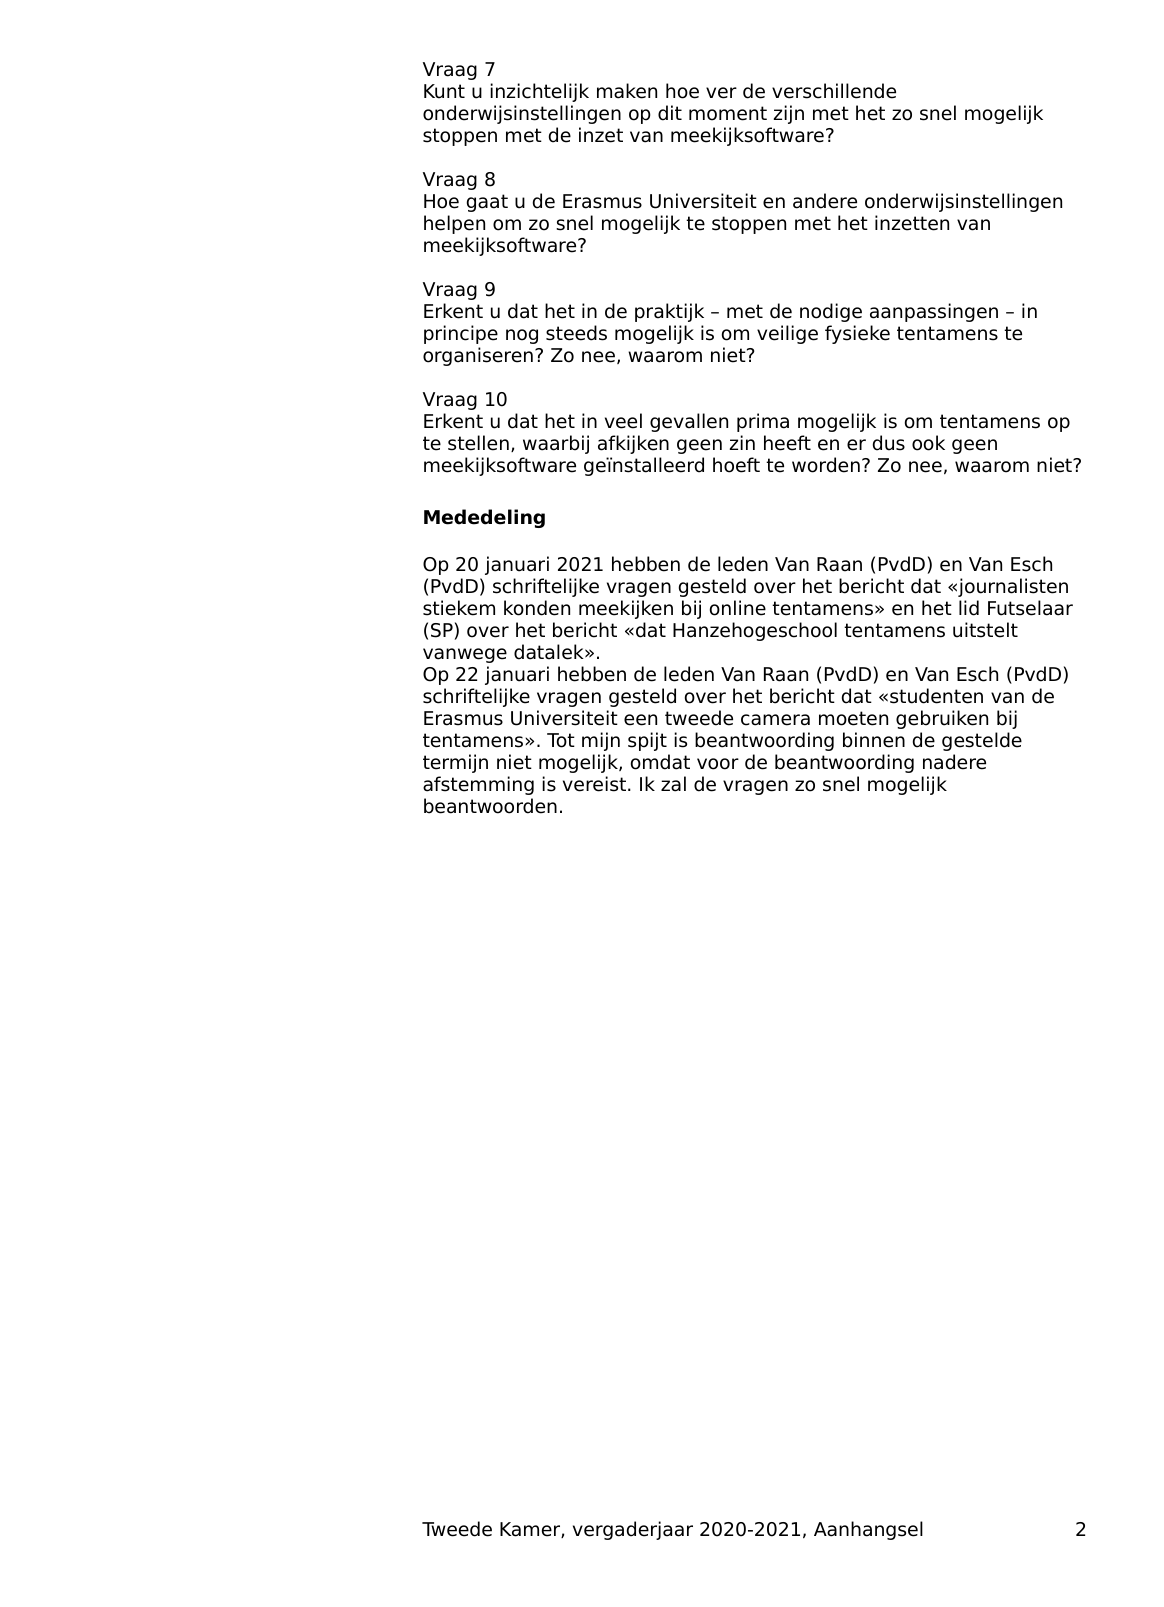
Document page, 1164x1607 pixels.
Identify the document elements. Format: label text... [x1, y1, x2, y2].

text Vraag 9 [422, 279, 1087, 301]
text Hoe gaat u de Erasmus Universiteit en andere onderwijsinstellingen helpen om zo snel mogelijk te stoppen met het inzetten van meekijksoftware? [422, 191, 1087, 257]
text Vraag 7 [422, 59, 1087, 81]
subtitle Mededeling [422, 507, 1087, 529]
text Op 22 januari hebben de leden Van Raan (PvdD) en Van Esch (PvdD) schriftelijke vragen gesteld over het bericht dat «studenten van de Erasmus Universiteit een tweede camera moeten gebruiken bij tentamens». Tot mijn spijt is beantwoording binnen de gestelde termijn niet mogelijk, omdat voor de beantwoording nadere afstemming is vereist. Ik zal de vragen zo snel mogelijk beantwoorden. [422, 664, 1087, 818]
text Vraag 10 [422, 389, 1087, 411]
text Op 20 januari 2021 hebben de leden Van Raan (PvdD) en Van Esch (PvdD) schriftelijke vragen gesteld over het bericht dat «journalisten stiekem konden meekijken bij online tentamens» en het lid Futselaar (SP) over het bericht «dat Hanzehogeschool tentamens uitstelt vanwege datalek». [422, 554, 1087, 664]
text Erkent u dat het in veel gevallen prima mogelijk is om tentamens op te stellen, waarbij afkijken geen zin heeft en er dus ook geen meekijksoftware geïnstalleerd hoeft te worden? Zo nee, waarom niet? [422, 411, 1087, 477]
text Kunt u inzichtelijk maken hoe ver de verschillende onderwijsinstellingen op dit moment zijn met het zo snel mogelijk stoppen met de inzet van meekijksoftware? [422, 81, 1087, 147]
text Erkent u dat het in de praktijk – met de nodige aanpassingen – in principe nog steeds mogelijk is om veilige fysieke tentamens te organiseren? Zo nee, waarom niet? [422, 301, 1087, 367]
text Vraag 8 [422, 169, 1087, 191]
